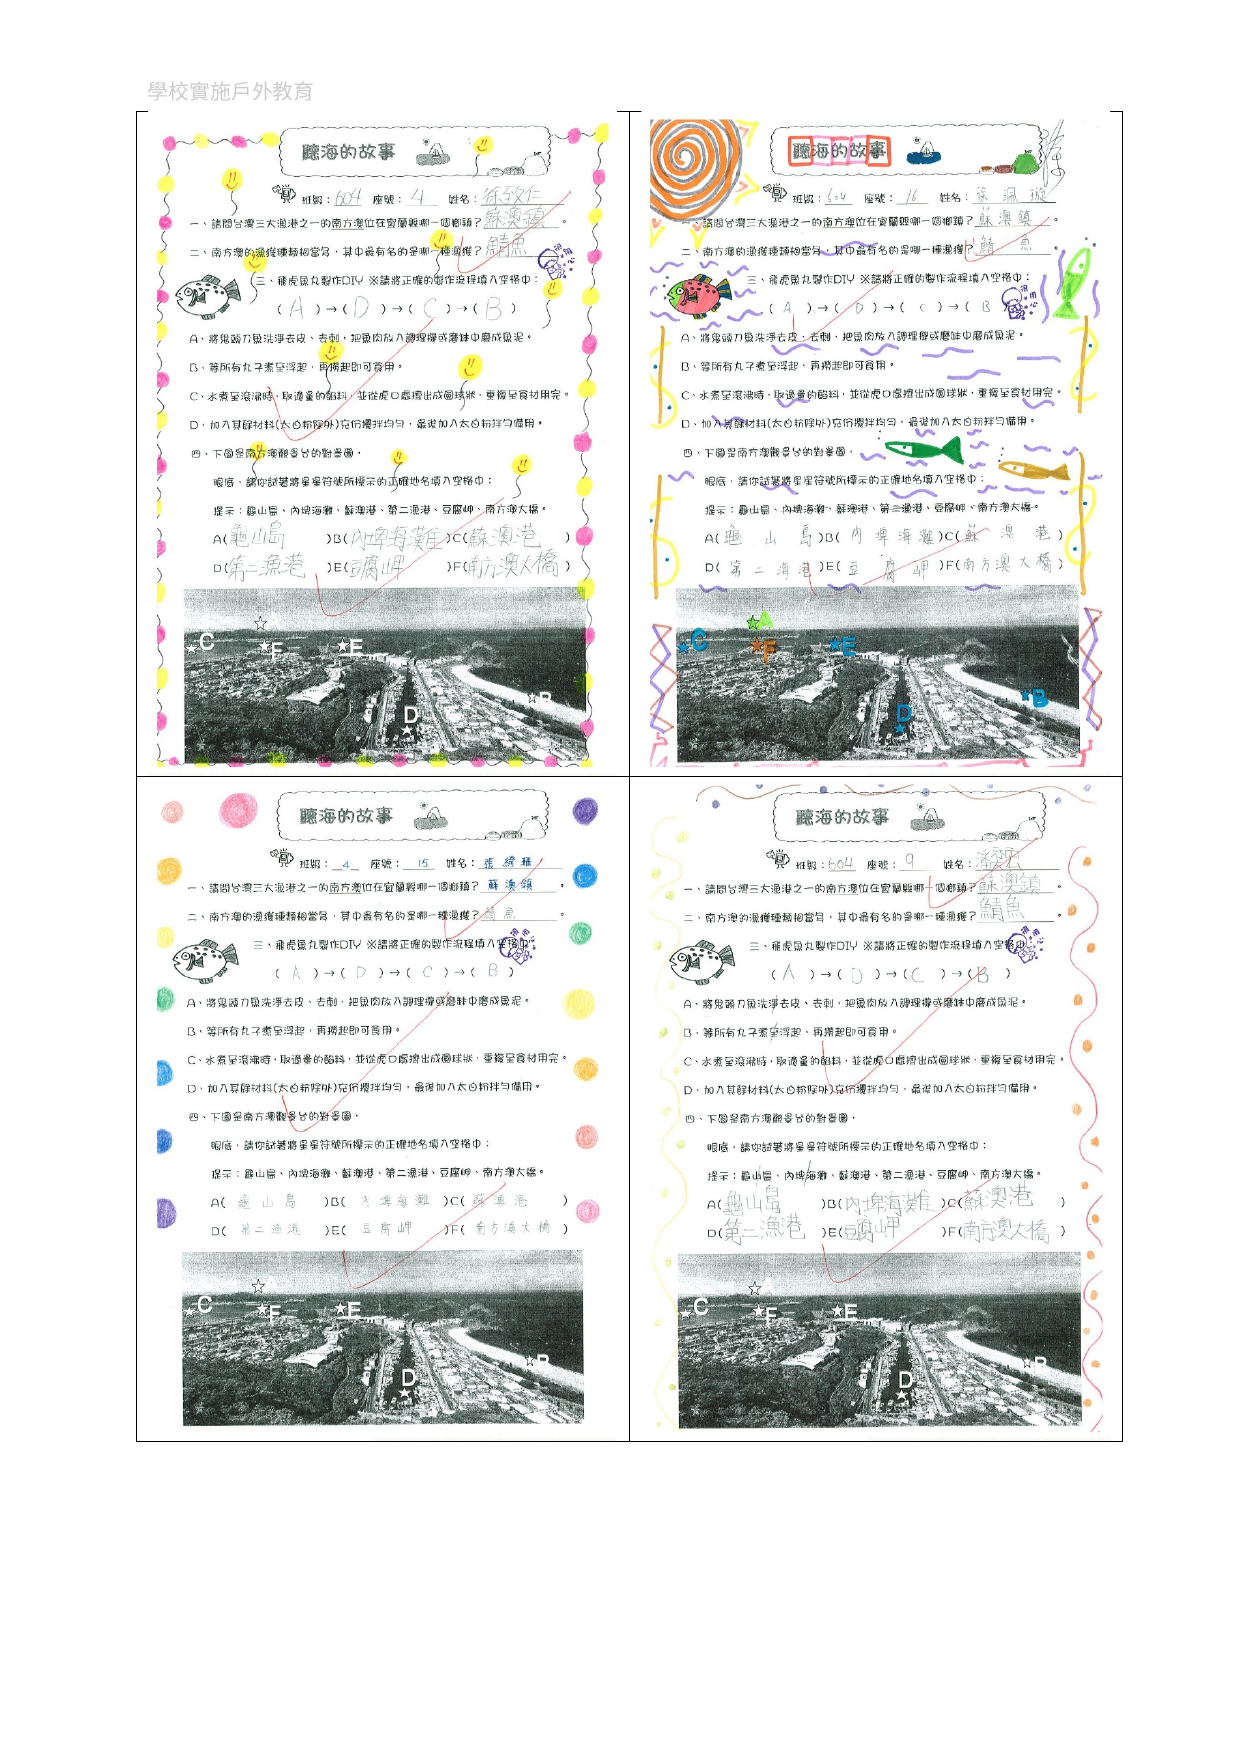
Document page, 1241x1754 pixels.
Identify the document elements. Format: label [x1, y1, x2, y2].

table_cell [137, 777, 148, 1441]
picture [148, 777, 617, 1441]
table_cell [1110, 777, 1122, 1441]
picture [641, 777, 1110, 1441]
table_header [1110, 112, 1122, 776]
table_cell [630, 777, 641, 1441]
table_header [630, 112, 641, 776]
table_header [137, 112, 148, 776]
table_cell [617, 777, 629, 1441]
table_header [617, 112, 629, 776]
picture [641, 111, 1110, 776]
picture [148, 111, 617, 776]
